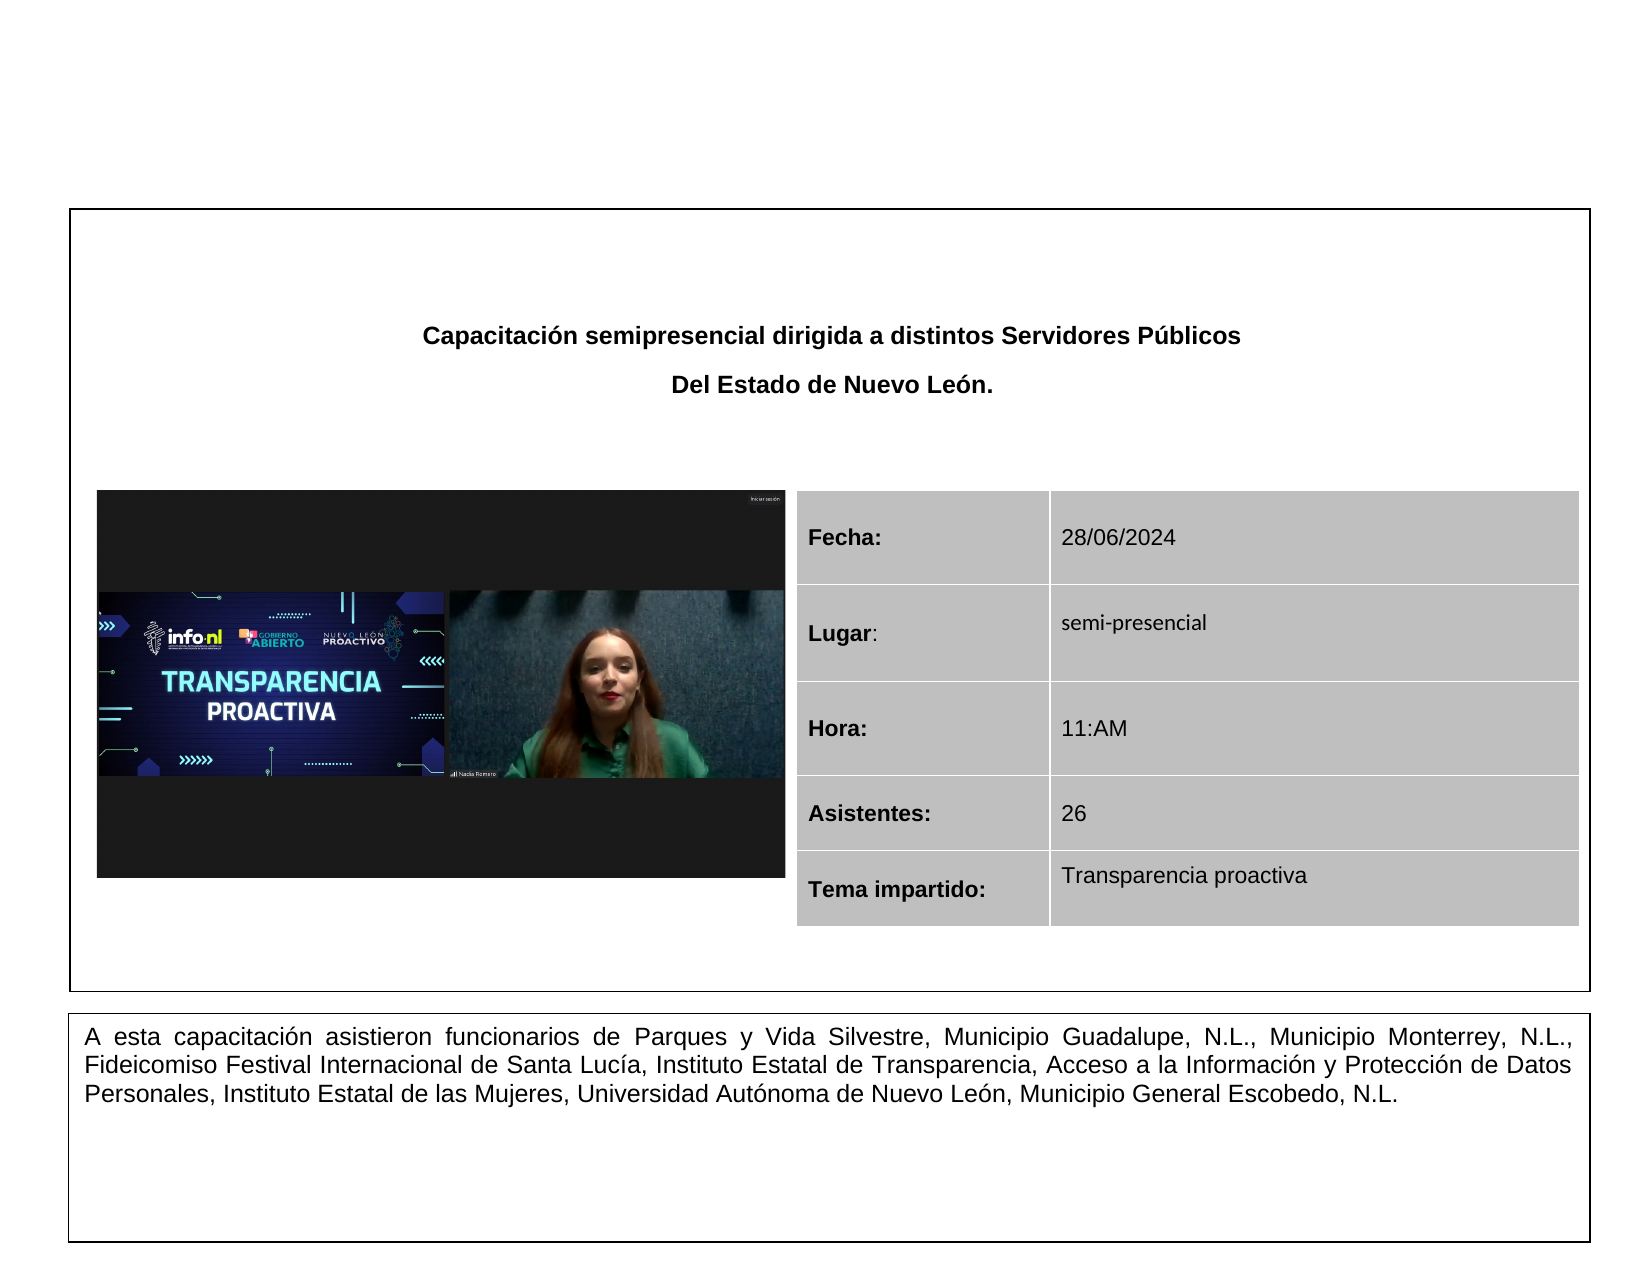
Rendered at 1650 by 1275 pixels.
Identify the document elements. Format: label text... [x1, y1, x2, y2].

table_cell Transparencia proactiva [1051, 851, 1579, 926]
table_cell Hora: [797, 682, 1049, 775]
table_cell semi-presencial [1051, 585, 1579, 681]
table_cell 26 [1051, 776, 1579, 850]
text A esta capacitación asistieron funcionarios de Parques y Vida Silvestre, Municipio Guadalupe, N.L., Municipio Monterrey, N.L., Fideicomiso Festival Internacional de Santa Lucía, Instituto Estatal de Transparencia, Acceso a la Información y Protección de Datos Personales, Instituto Estatal de las Mujeres, Universidad Autónoma de Nuevo León, Municipio General Escobedo, N.L. [84, 1022, 1574, 1108]
table_cell Lugar: [797, 585, 1049, 681]
table_cell Fecha: [797, 491, 1049, 584]
table_cell Tema impartido: [797, 851, 1049, 926]
table_cell Asistentes: [797, 776, 1049, 850]
table_cell [797, 926, 1579, 991]
table_cell 28/06/2024 [1051, 491, 1579, 584]
table_cell 11:AM [1051, 682, 1579, 775]
table_cell [86, 448, 1579, 489]
table_header [86, 217, 1579, 293]
table_cell Capacitación semipresencial dirigida a distintos Servidores Públicos Del Estado de Nuevo León. [86, 293, 1579, 448]
table_cell [86, 490, 796, 991]
